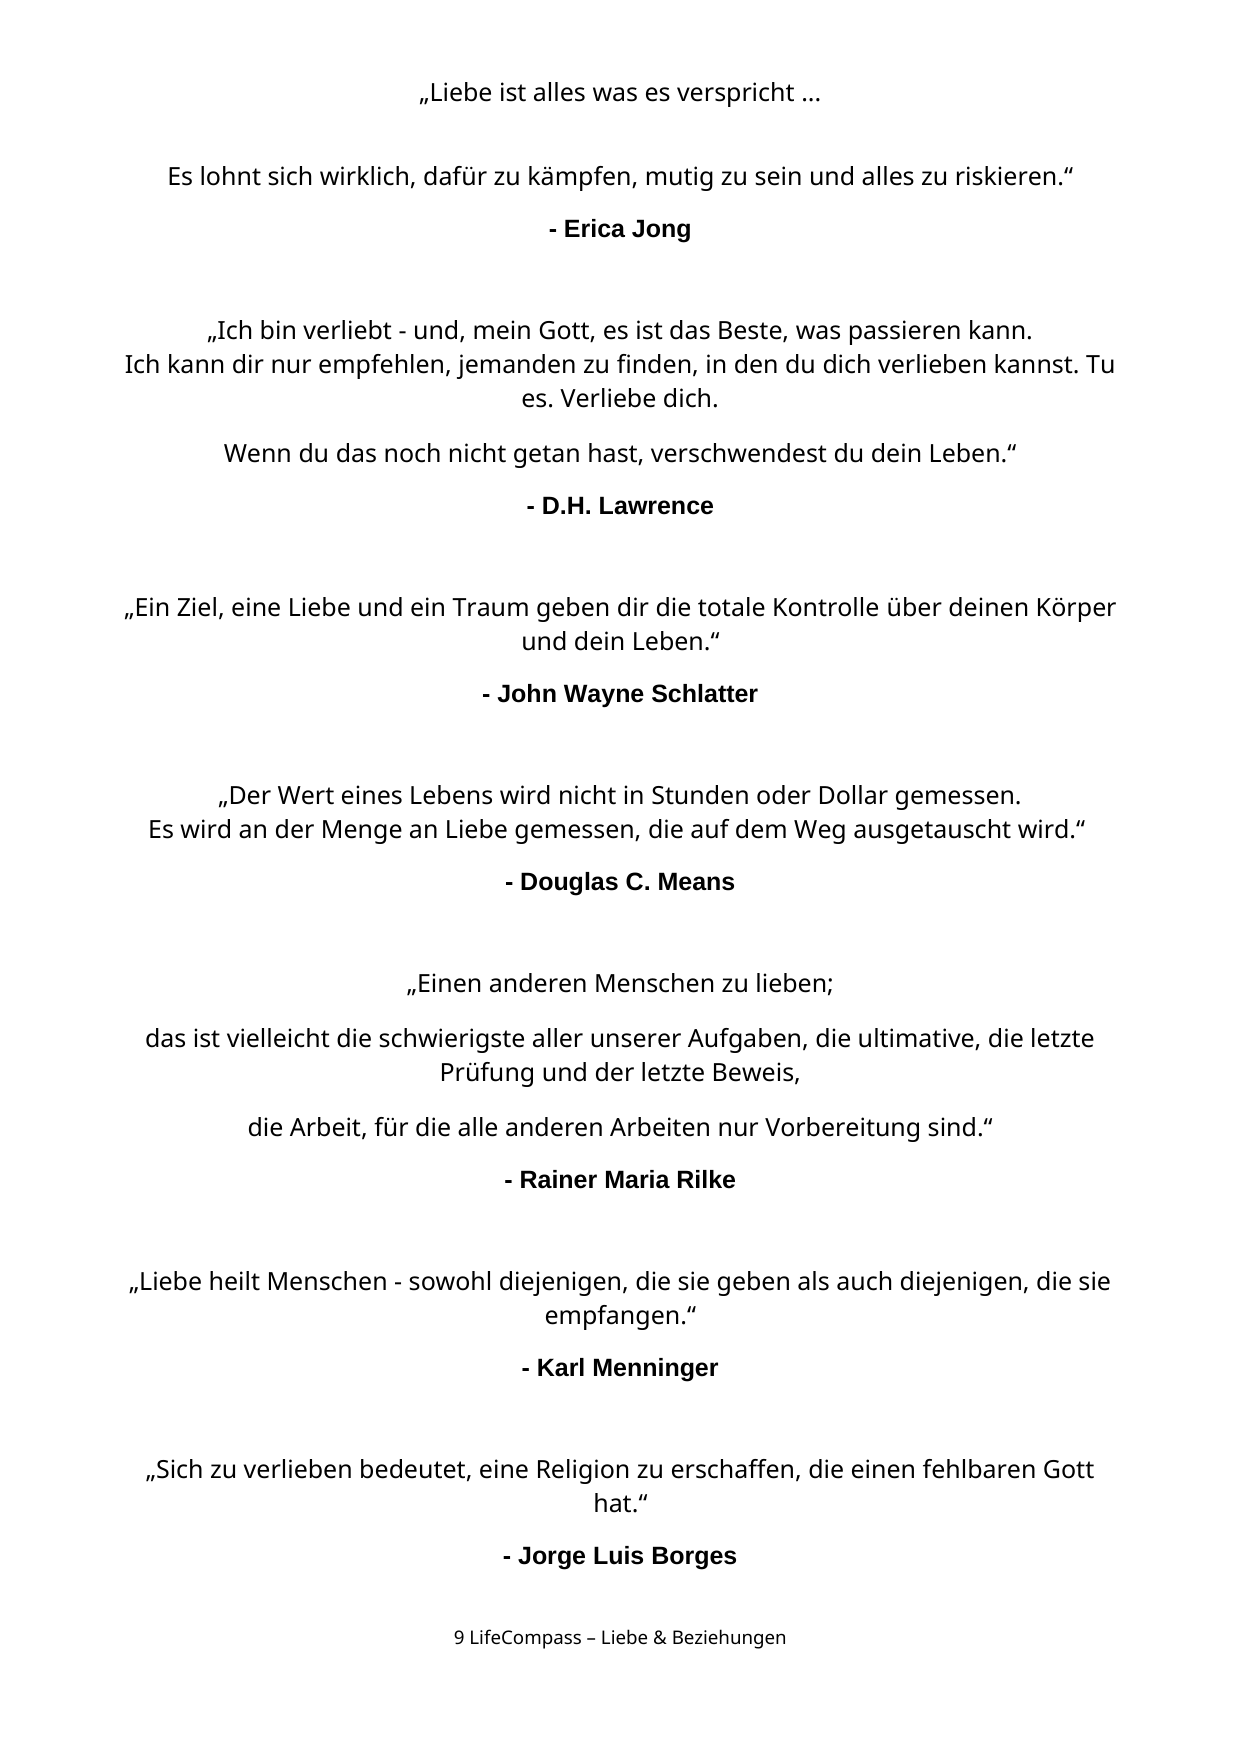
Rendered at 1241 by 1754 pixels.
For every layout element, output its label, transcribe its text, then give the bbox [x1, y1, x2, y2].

text - Karl Menninger [118, 1353, 1122, 1382]
text „Einen anderen Menschen zu lieben; [118, 966, 1122, 1000]
text „Der Wert eines Lebens wird nicht in Stunden oder Dollar gemessen. Es wird an der Menge an Liebe gemessen, die auf dem Weg ausgetauscht wird.“ [118, 778, 1122, 846]
text Wenn du das noch nicht getan hast, verschwendest du dein Leben.“ [118, 436, 1122, 470]
text Es lohnt sich wirklich, dafür zu kämpfen, mutig zu sein und alles zu riskieren.“ [118, 159, 1122, 193]
text das ist vielleicht die schwierigste aller unserer Aufgaben, die ultimative, die letzte Prüfung und der letzte Beweis, [118, 1021, 1122, 1089]
text - Jorge Luis Borges [118, 1541, 1122, 1570]
text „Sich zu verlieben bedeutet, eine Religion zu erschaffen, die einen fehlbaren Gott hat.“ [118, 1452, 1122, 1520]
text - John Wayne Schlatter [118, 679, 1122, 707]
text - Erica Jong [118, 213, 1122, 242]
text „Ein Ziel, eine Liebe und ein Traum geben dir die totale Kontrolle über deinen Körper und dein Leben.“ [118, 590, 1122, 658]
text - Rainer Maria Rilke [118, 1165, 1122, 1193]
text „Liebe ist alles was es verspricht ... [118, 75, 1122, 109]
text - Douglas C. Means [118, 867, 1122, 896]
text - D.H. Lawrence [118, 491, 1122, 519]
text „Ich bin verliebt - und, mein Gott, es ist das Beste, was passieren kann. Ich kann dir nur empfehlen, jemanden zu finden, in den du dich verlieben kannst. Tu es. Verliebe dich. [118, 313, 1122, 415]
text die Arbeit, für die alle anderen Arbeiten nur Vorbereitung sind.“ [118, 1110, 1122, 1144]
text „Liebe heilt Menschen - sowohl diejenigen, die sie geben als auch diejenigen, die sie empfangen.“ [118, 1264, 1122, 1332]
